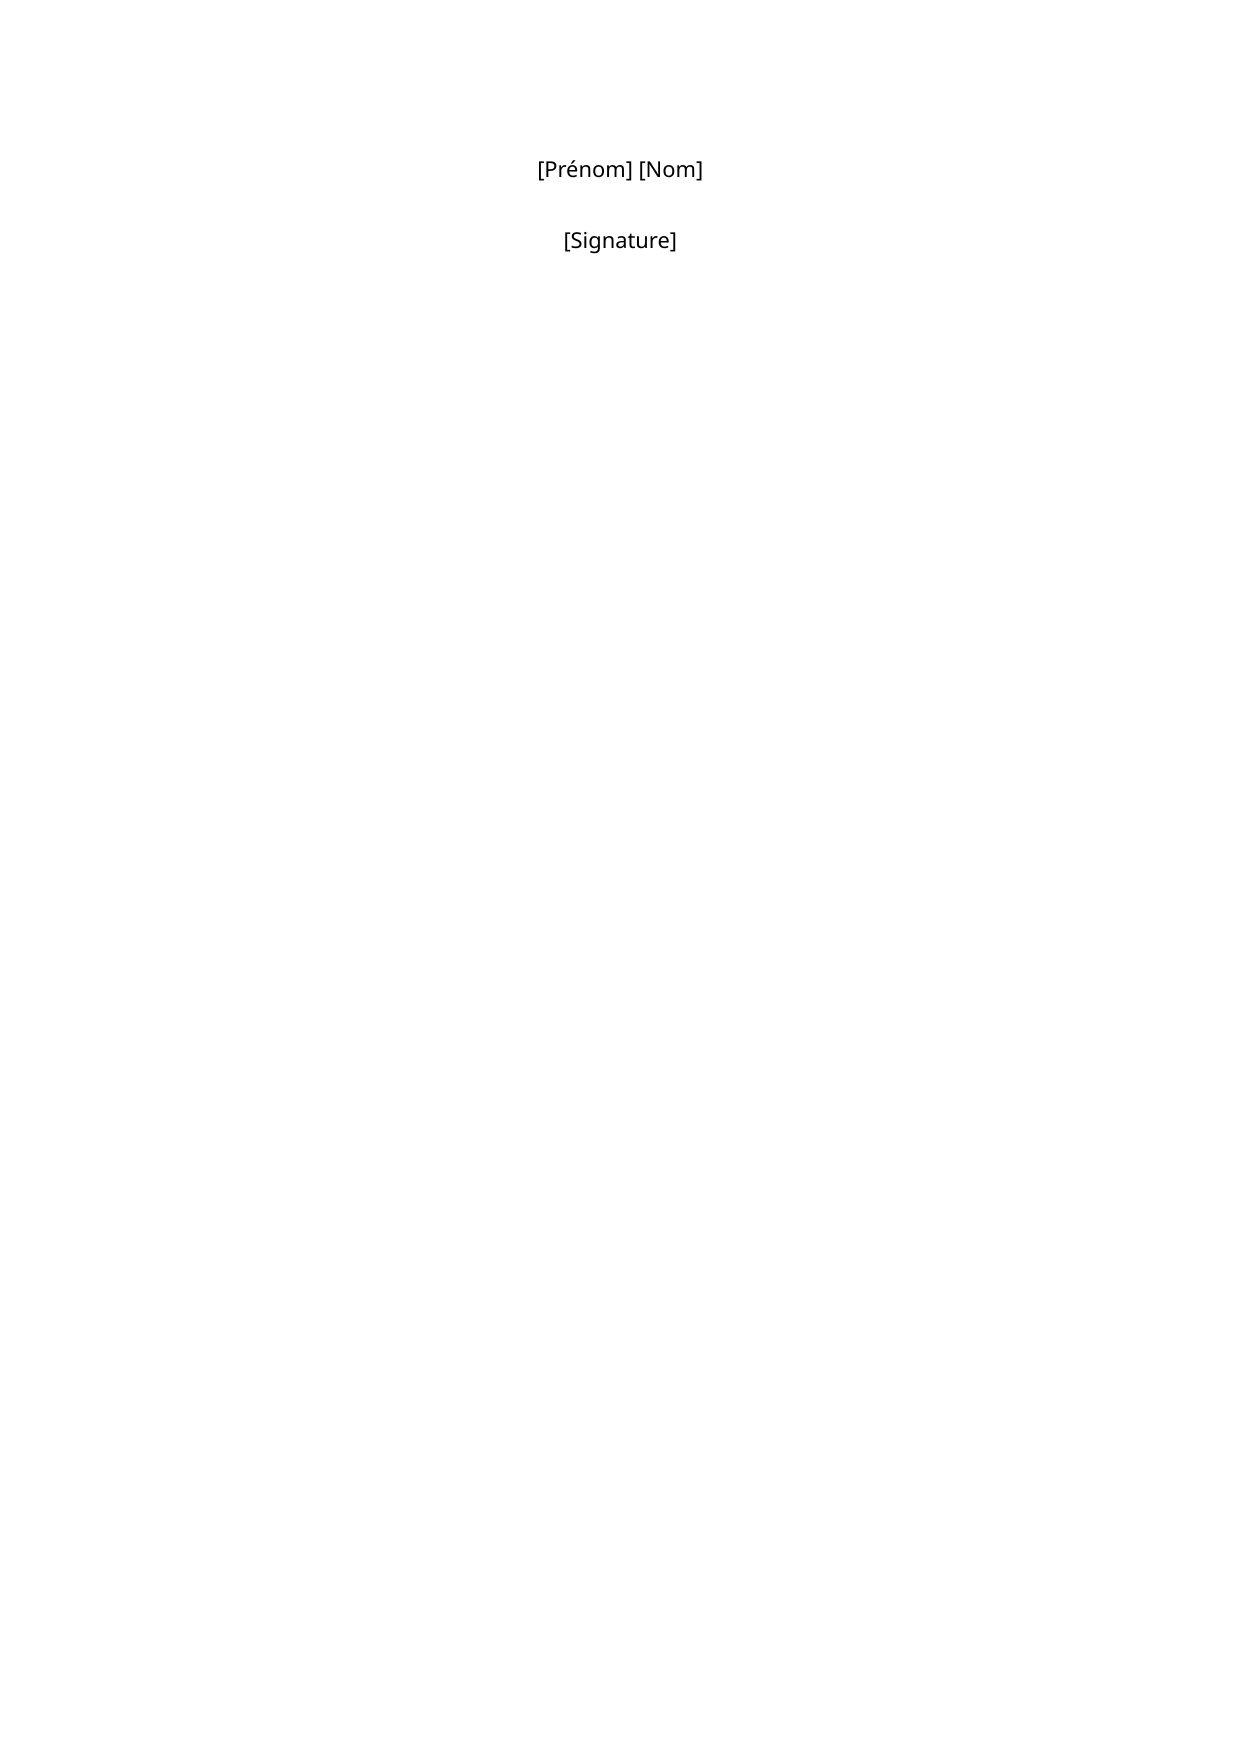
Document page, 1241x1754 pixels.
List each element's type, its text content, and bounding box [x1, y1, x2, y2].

text [Prénom] [Nom] [Signature] [118, 118, 1122, 255]
